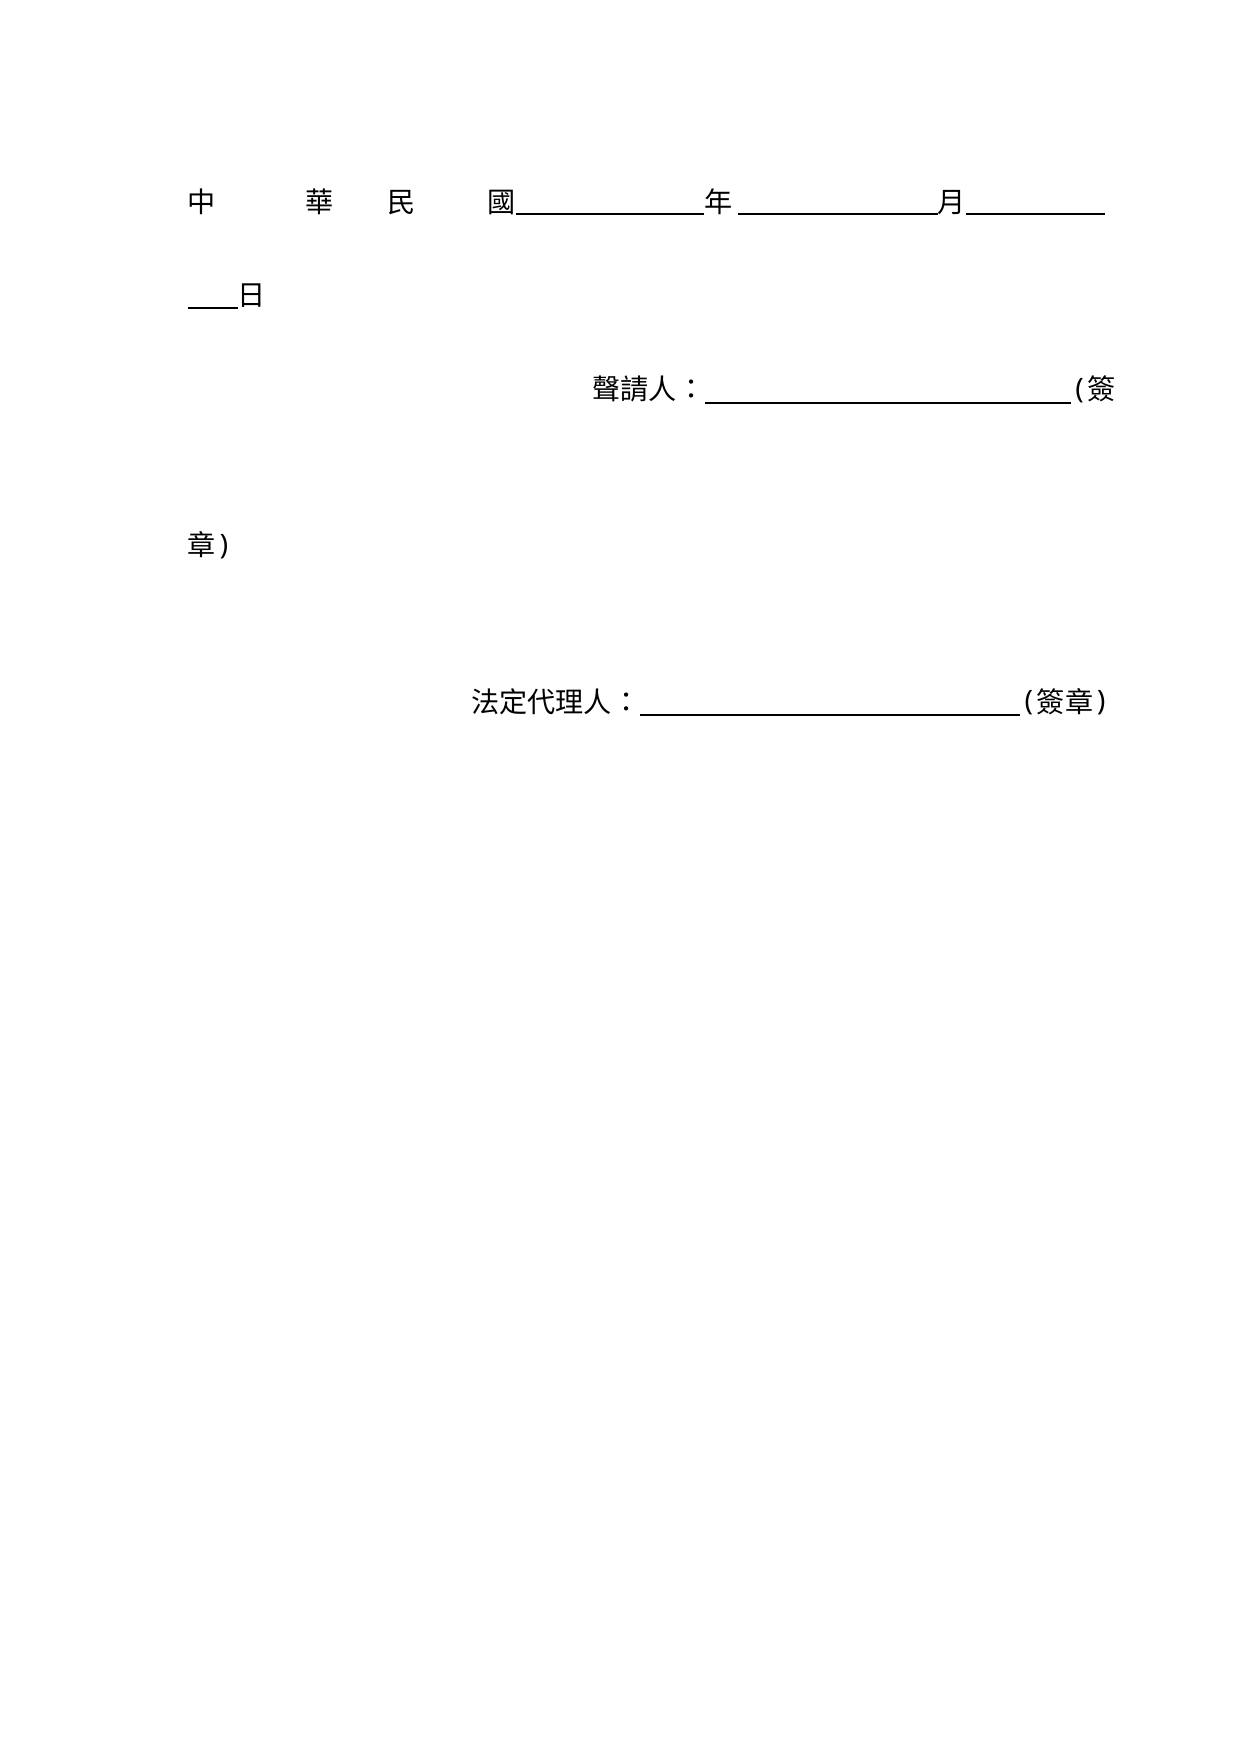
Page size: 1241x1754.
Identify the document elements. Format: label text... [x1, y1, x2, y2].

text 聲請人： (簽章) [187, 346, 1152, 564]
text 法定代理人： (簽章) [69, 658, 1152, 721]
text 中 華 民 國 年 月 日 [187, 158, 1152, 314]
